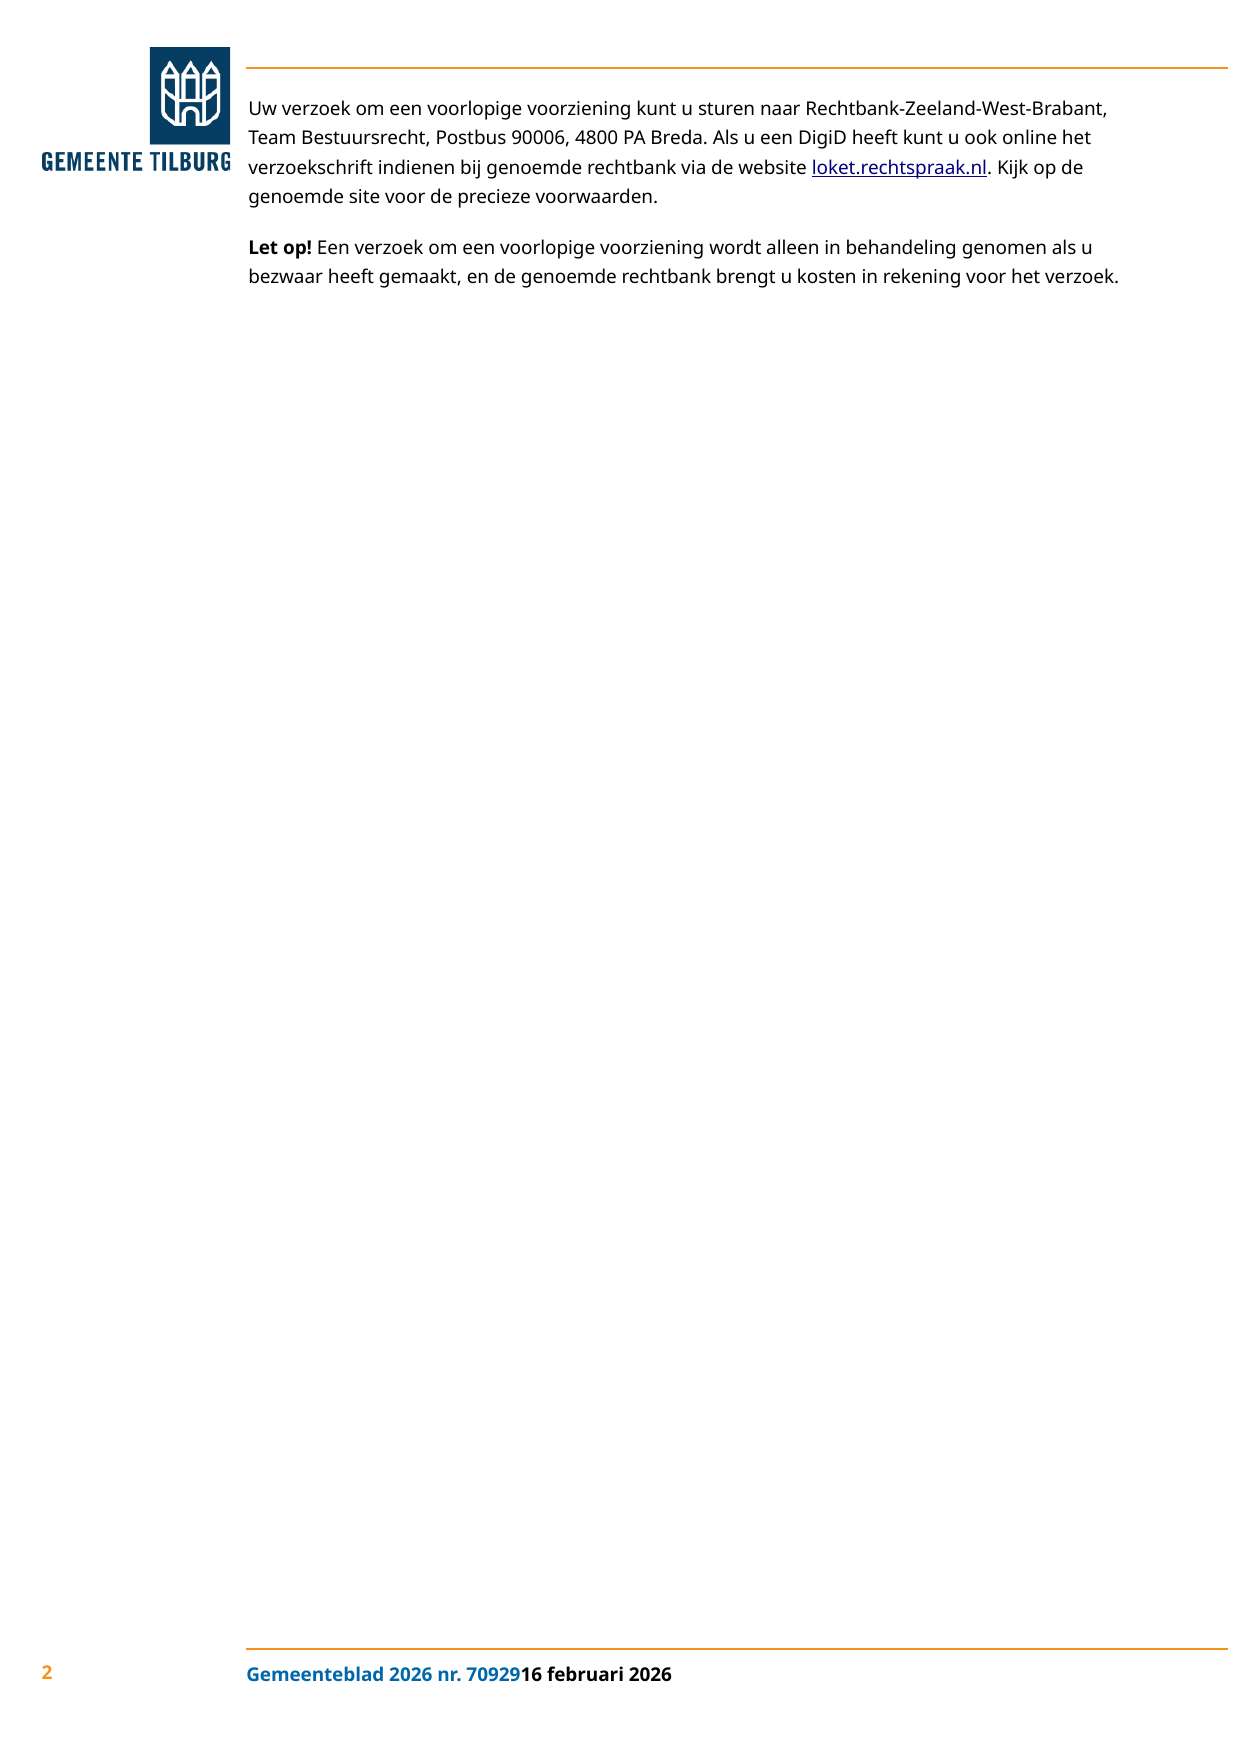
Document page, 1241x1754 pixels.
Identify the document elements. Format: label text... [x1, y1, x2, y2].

text Let op! Een verzoek om een voorlopige voorziening wordt alleen in behandeling genomen als u bezwaar heeft gemaakt, en de genoemde rechtbank brengt u kosten in rekening voor het verzoek. [248, 234, 1152, 289]
picture [41, 47, 231, 172]
text Uw verzoek om een voorlopige voorziening kunt u sturen naar Rechtbank-Zeeland-West-Brabant, Team Bestuursrecht, Postbus 90006, 4800 PA Breda. Als u een DigiD heeft kunt u ook online het verzoekschrift indienen bij genoemde rechtbank via de website loket.rechtspraak.nl. Kijk op de genoemde site voor de precieze voorwaarden. [248, 95, 1152, 209]
